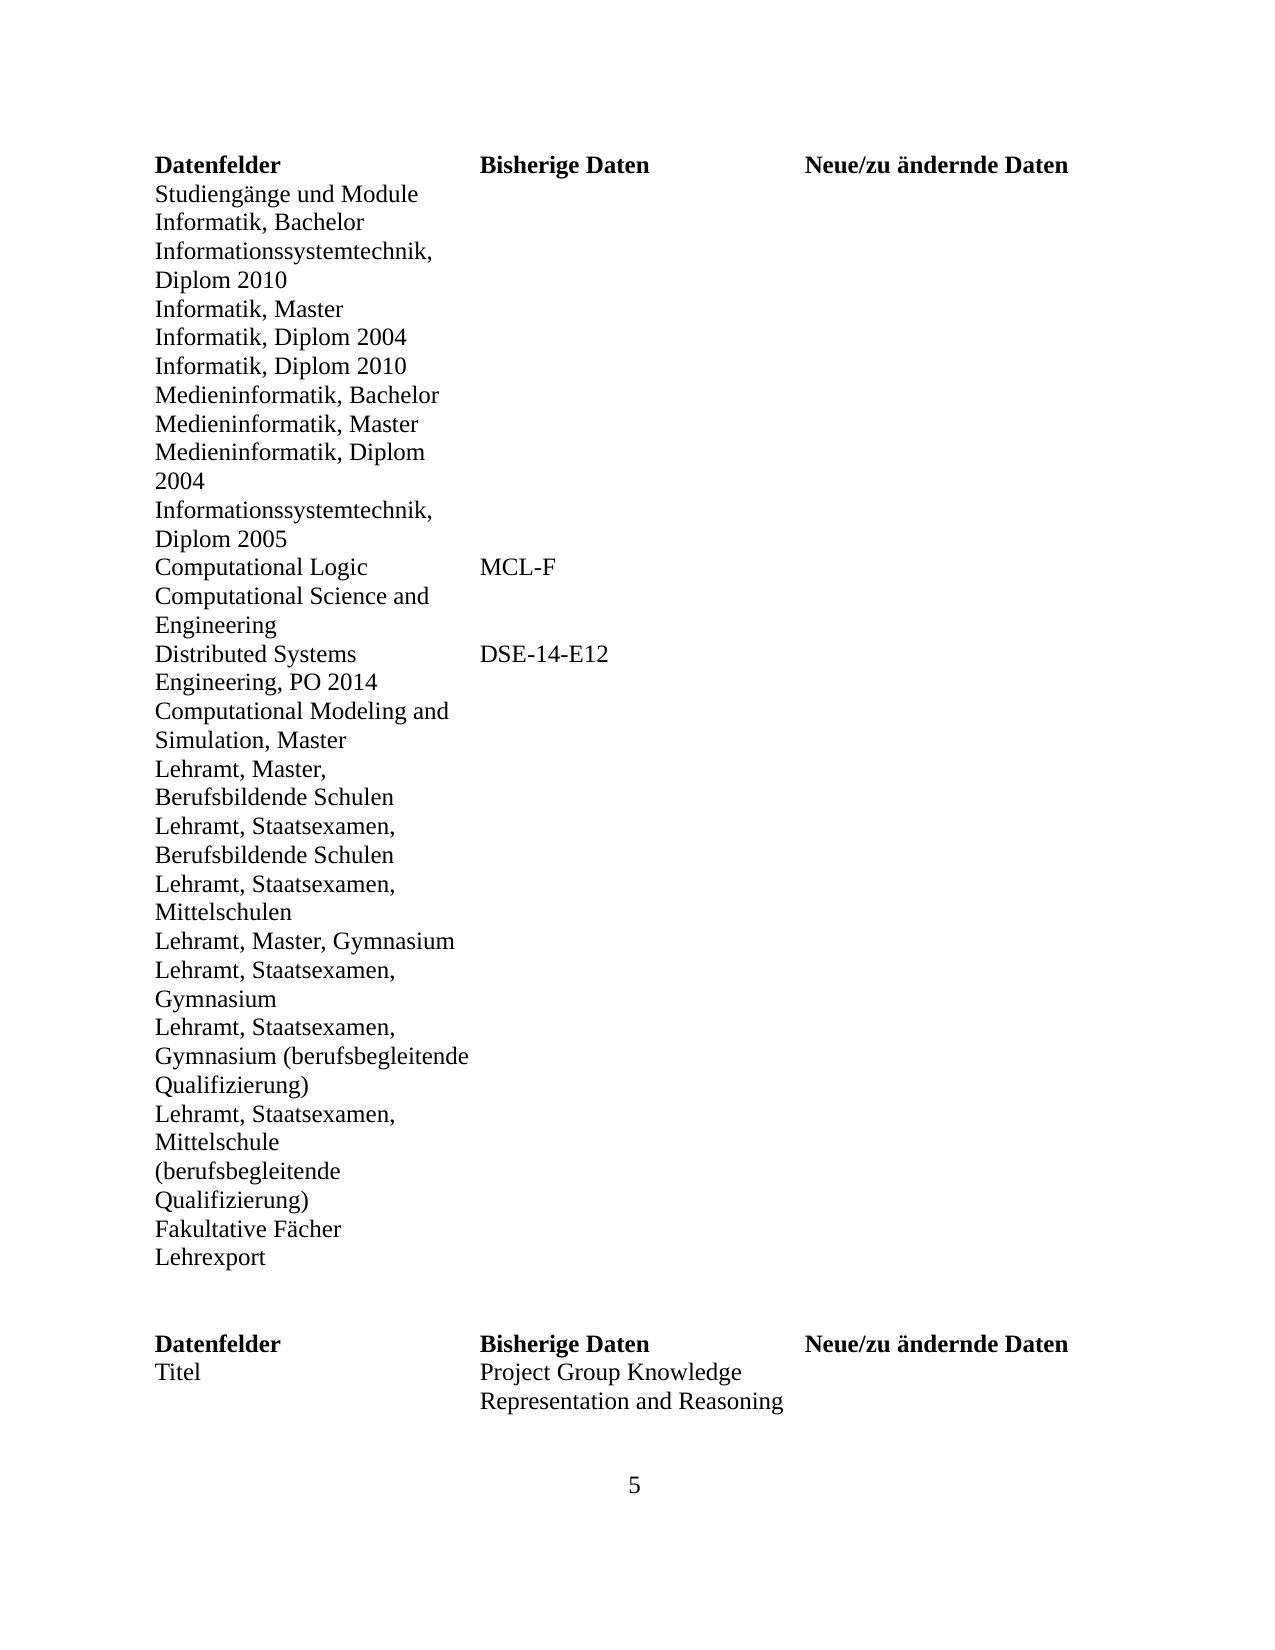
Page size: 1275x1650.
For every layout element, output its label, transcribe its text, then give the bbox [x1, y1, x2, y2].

table_header Neue/zu ändernde Daten [800, 1329, 1125, 1357]
table_cell [475, 1099, 800, 1214]
table_cell [800, 208, 1125, 236]
table_cell [475, 926, 800, 955]
table_header Datenfelder [150, 1329, 475, 1357]
table_cell [800, 553, 1125, 581]
table_cell Informationssystemtechnik, Diplom 2005 [150, 495, 475, 552]
table_cell [800, 294, 1125, 322]
table_cell DSE-14-E12 [475, 639, 800, 696]
table_cell [475, 294, 800, 322]
table_cell Lehramt, Staatsexamen, Gymnasium (berufsbegleitende Qualifizierung) [150, 1013, 475, 1099]
table_cell Informatik, Master [150, 294, 475, 322]
table_cell Informatik, Bachelor [150, 208, 475, 236]
table_cell [475, 811, 800, 869]
table_cell [800, 581, 1125, 639]
table_cell Computational Logic [150, 553, 475, 581]
table_cell [475, 323, 800, 351]
table_cell Project Group Knowledge Representation and Reasoning [475, 1358, 800, 1415]
table_cell Lehramt, Staatsexamen, Berufsbildende Schulen [150, 811, 475, 869]
table_cell [800, 495, 1125, 552]
table_cell Studiengänge und Module [150, 179, 475, 207]
table_cell [800, 1214, 1125, 1242]
table_cell [475, 1214, 800, 1242]
table_cell Lehrexport [150, 1243, 475, 1271]
table_cell [800, 380, 1125, 409]
table_cell [800, 409, 1125, 437]
table_cell [475, 208, 800, 236]
table_cell [475, 1013, 800, 1099]
table_cell [800, 1358, 1125, 1415]
table_cell [800, 236, 1125, 294]
table_cell [475, 380, 800, 409]
table_cell [475, 869, 800, 926]
table_cell [475, 696, 800, 754]
table_cell [800, 955, 1125, 1012]
table_cell [800, 754, 1125, 811]
table_cell [800, 869, 1125, 926]
table_cell Computational Science and Engineering [150, 581, 475, 639]
table_cell [475, 351, 800, 380]
table_cell [475, 955, 800, 1012]
table_cell [800, 639, 1125, 696]
table_cell Distributed Systems Engineering, PO 2014 [150, 639, 475, 696]
table_cell [800, 811, 1125, 869]
table_cell [800, 926, 1125, 955]
table_cell Computational Modeling and Simulation, Master [150, 696, 475, 754]
table_header Bisherige Daten [475, 1329, 800, 1357]
table_cell [475, 754, 800, 811]
table_cell [800, 438, 1125, 495]
table_cell [475, 581, 800, 639]
table_cell [475, 409, 800, 437]
table_cell Medieninformatik, Diplom 2004 [150, 438, 475, 495]
table_cell [475, 438, 800, 495]
table_cell Informatik, Diplom 2010 [150, 351, 475, 380]
table_cell Titel [150, 1358, 475, 1415]
table_cell MCL-F [475, 553, 800, 581]
table_cell [800, 1099, 1125, 1214]
table_cell Lehramt, Staatsexamen, Mittelschule (berufsbegleitende Qualifizierung) [150, 1099, 475, 1214]
table_header Datenfelder [150, 150, 475, 179]
table_cell [800, 179, 1125, 207]
table_cell Medieninformatik, Bachelor [150, 380, 475, 409]
table_cell [800, 1013, 1125, 1099]
table_cell [475, 495, 800, 552]
table_cell Lehramt, Staatsexamen, Gymnasium [150, 955, 475, 1012]
table_cell Fakultative Fächer [150, 1214, 475, 1242]
table_cell [800, 696, 1125, 754]
table_cell [475, 236, 800, 294]
table_cell Informatik, Diplom 2004 [150, 323, 475, 351]
table_cell [800, 351, 1125, 380]
table_cell Lehramt, Staatsexamen, Mittelschulen [150, 869, 475, 926]
table_cell [800, 323, 1125, 351]
table_cell Lehramt, Master, Berufsbildende Schulen [150, 754, 475, 811]
table_cell [475, 179, 800, 207]
table_cell Informationssystemtechnik, Diplom 2010 [150, 236, 475, 294]
table_cell Lehramt, Master, Gymnasium [150, 926, 475, 955]
table_cell Medieninformatik, Master [150, 409, 475, 437]
table_header Bisherige Daten [475, 150, 800, 179]
table_cell [800, 1243, 1125, 1271]
table_header Neue/zu ändernde Daten [800, 150, 1125, 179]
table_cell [475, 1243, 800, 1271]
